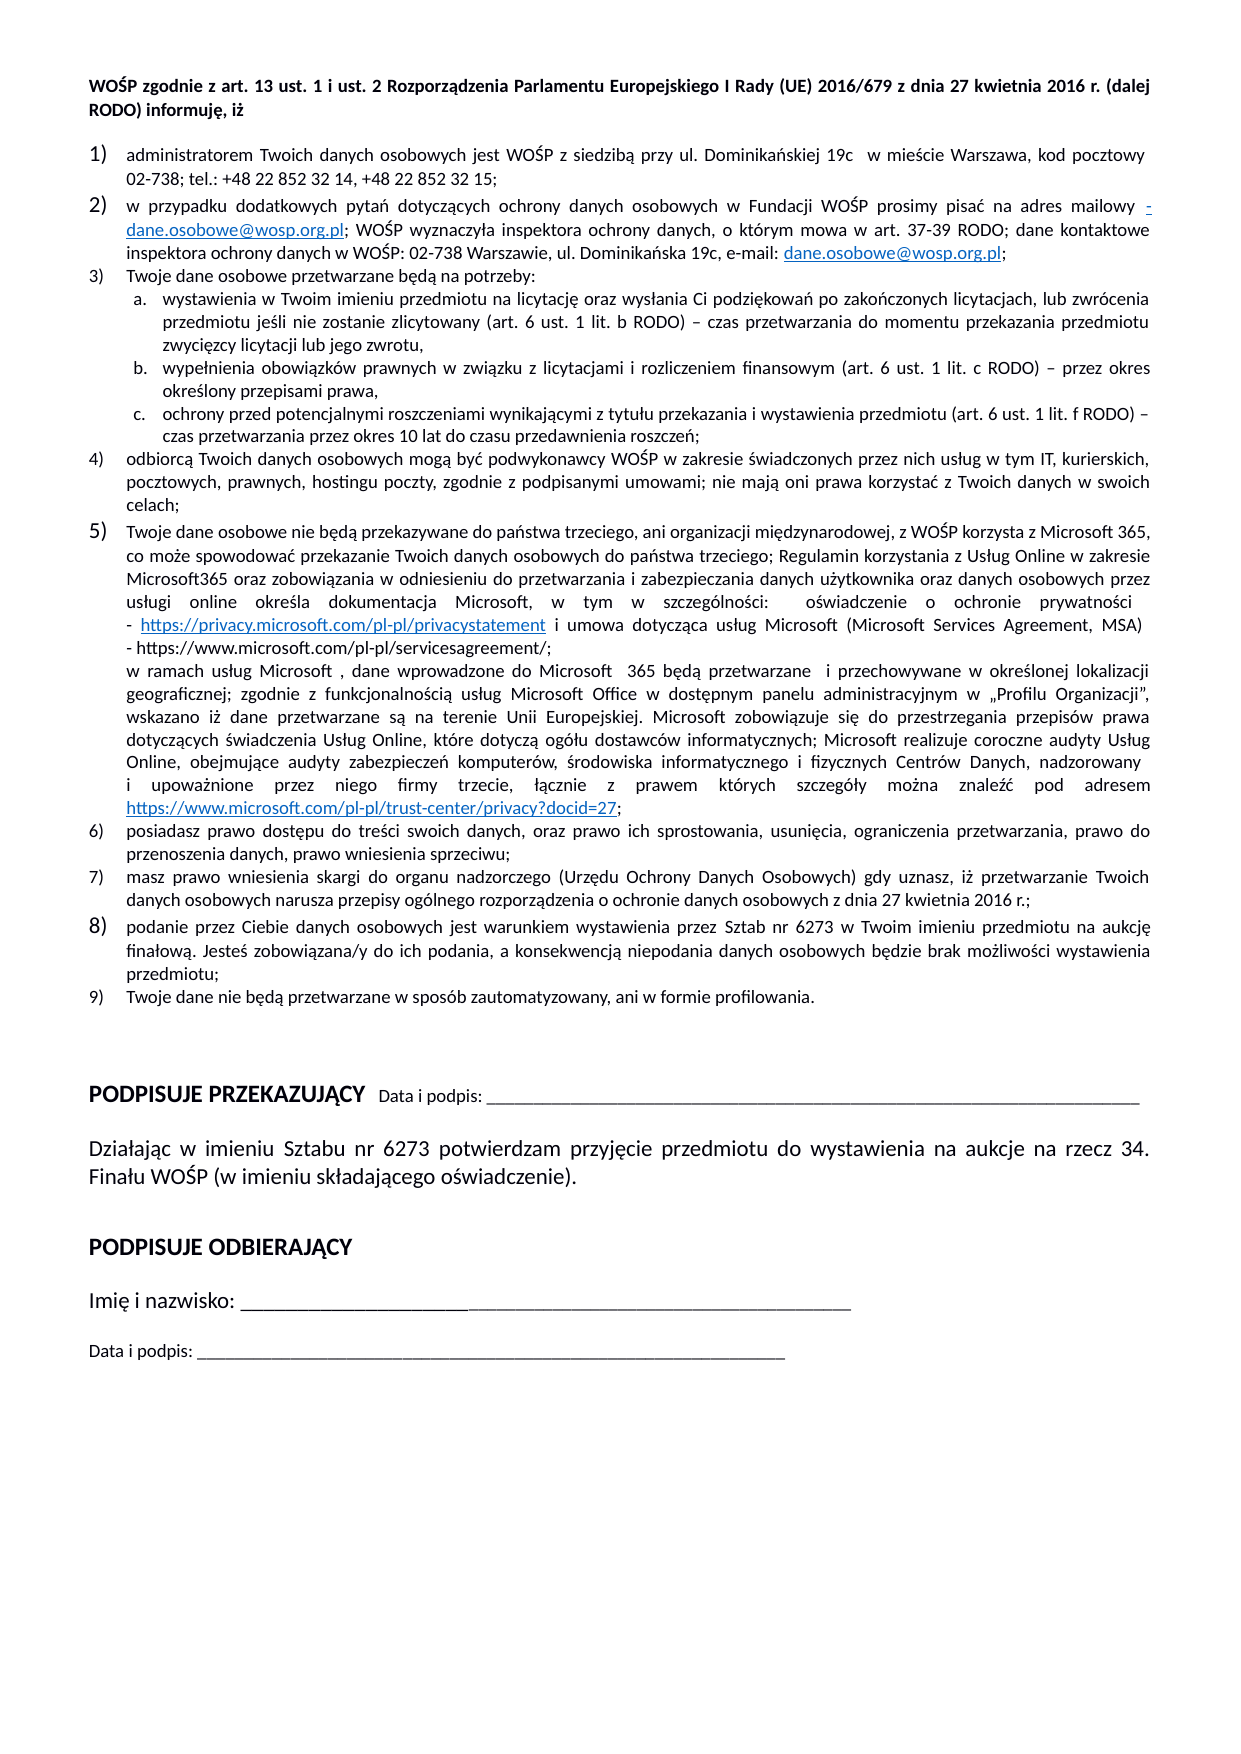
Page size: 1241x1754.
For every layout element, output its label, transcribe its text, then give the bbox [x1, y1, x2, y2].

list odbiorcą Twoich danych osobowych mogą być podwykonawcy WOŚP w zakresie świadczonych przez nich usług w tym IT, kurierskich, pocztowych, prawnych, hostingu poczty, zgodnie z podpisanymi umowami; nie mają oni prawa korzystać z Twoich danych w swoich celach; [89, 448, 1152, 516]
text WOŚP zgodnie z art. 13 ust. 1 i ust. 2 Rozporządzenia Parlamentu Europejskiego I Rady (UE) 2016/679 z dnia 27 kwietnia 2016 r. (dalej RODO) informuję, iż [89, 74, 1152, 121]
list posiadasz prawo dostępu do treści swoich danych, oraz prawo ich sprostowania, usunięcia, ograniczenia przetwarzania, prawo do przenoszenia danych, prawo wniesienia sprzeciwu; [89, 819, 1152, 865]
list wystawienia w Twoim imieniu przedmiotu na licytację oraz wysłania Ci podziękowań po zakończonych licytacjach, lub zwrócenia przedmiotu jeśli nie zostanie zlicytowany (art. 6 ust. 1 lit. b RODO) – czas przetwarzania do momentu przekazania przedmiotu zwycięzcy licytacji lub jego zwrotu, [133, 287, 1152, 356]
list wypełnienia obowiązków prawnych w związku z licytacjami i rozliczeniem finansowym (art. 6 ust. 1 lit. c RODO) – przez okres określony przepisami prawa, [133, 356, 1152, 402]
list masz prawo wniesienia skargi do organu nadzorczego (Urzędu Ochrony Danych Osobowych) gdy uznasz, iż przetwarzanie Twoich danych osobowych narusza przepisy ogólnego rozporządzenia o ochronie danych osobowych z dnia 27 kwietnia 2016 r.; [89, 865, 1152, 911]
text Działając w imieniu Sztabu nr 6273 potwierdzam przyjęcie przedmiotu do wystawienia na aukcje na rzecz 34. Finału WOŚP (w imieniu składającego oświadczenie). [89, 1134, 1152, 1190]
list w przypadku dodatkowych pytań dotyczących ochrony danych osobowych w Fundacji WOŚP prosimy pisać na adres mailowy -dane.osobowe@wosp.org.pl; WOŚP wyznaczyła inspektora ochrony danych, o którym mowa w art. 37-39 RODO; dane kontaktowe inspektora ochrony danych w WOŚP: 02-738 Warszawie, ul. Dominikańska 19c, e-mail: dane.osobowe@wosp.org.pl; [89, 190, 1152, 264]
text PODPISUJE PRZEKAZUJĄCY Data i podpis: ______________________________________________________________________ [89, 1079, 1152, 1109]
list Twoje dane osobowe przetwarzane będą na potrzeby: [89, 264, 1152, 287]
text PODPISUJE ODBIERAJĄCY [89, 1231, 1152, 1261]
text Imię i nazwisko: _____________________________________________________________ [89, 1286, 1152, 1314]
list Twoje dane nie będą przetwarzane w sposób zautomatyzowany, ani w formie profilowania. [89, 985, 1152, 1008]
list podanie przez Ciebie danych osobowych jest warunkiem wystawienia przez Sztab nr 6273 w Twoim imieniu przedmiotu na aukcję finałową. Jesteś zobowiązana/y do ich podania, a konsekwencją niepodania danych osobowych będzie brak możliwości wystawienia przedmiotu; [89, 911, 1152, 985]
text Data i podpis: _______________________________________________________________ [89, 1339, 1152, 1362]
list administratorem Twoich danych osobowych jest WOŚP z siedzibą przy ul. Dominikańskiej 19c w mieście Warszawa, kod pocztowy 02-738; tel.: +48 22 852 32 14, +48 22 852 32 15; [89, 139, 1152, 190]
list ochrony przed potencjalnymi roszczeniami wynikającymi z tytułu przekazania i wystawienia przedmiotu (art. 6 ust. 1 lit. f RODO) – czas przetwarzania przez okres 10 lat do czasu przedawnienia roszczeń; [133, 402, 1152, 448]
list w ramach usług Microsoft , dane wprowadzone do Microsoft 365 będą przetwarzane i przechowywane w określonej lokalizacji geograficznej; zgodnie z funkcjonalnością usług Microsoft Office w dostępnym panelu administracyjnym w „Profilu Organizacji”, wskazano iż dane przetwarzane są na terenie Unii Europejskiej. Microsoft zobowiązuje się do przestrzegania przepisów prawa dotyczących świadczenia Usług Online, które dotyczą ogółu dostawców informatycznych; Microsoft realizuje coroczne audyty Usług Online, obejmujące audyty zabezpieczeń komputerów, środowiska informatycznego i fizycznych Centrów Danych, nadzorowany i upoważnione przez niego firmy trzecie, łącznie z prawem których szczegóły można znaleźć pod adresem https://www.microsoft.com/pl-pl/trust-center/privacy?docid=27; [126, 659, 1152, 819]
list Twoje dane osobowe nie będą przekazywane do państwa trzeciego, ani organizacji międzynarodowej, z WOŚP korzysta z Microsoft 365, co może spowodować przekazanie Twoich danych osobowych do państwa trzeciego; Regulamin korzystania z Usług Online w zakresie Microsoft365 oraz zobowiązania w odniesieniu do przetwarzania i zabezpieczania danych użytkownika oraz danych osobowych przez usługi online określa dokumentacja Microsoft, w tym w szczególności: oświadczenie o ochronie prywatności - https://privacy.microsoft.com/pl-pl/privacystatement i umowa dotycząca usług Microsoft (Microsoft Services Agreement, MSA) - https://www.microsoft.com/pl-pl/servicesagreement/; [89, 516, 1152, 659]
